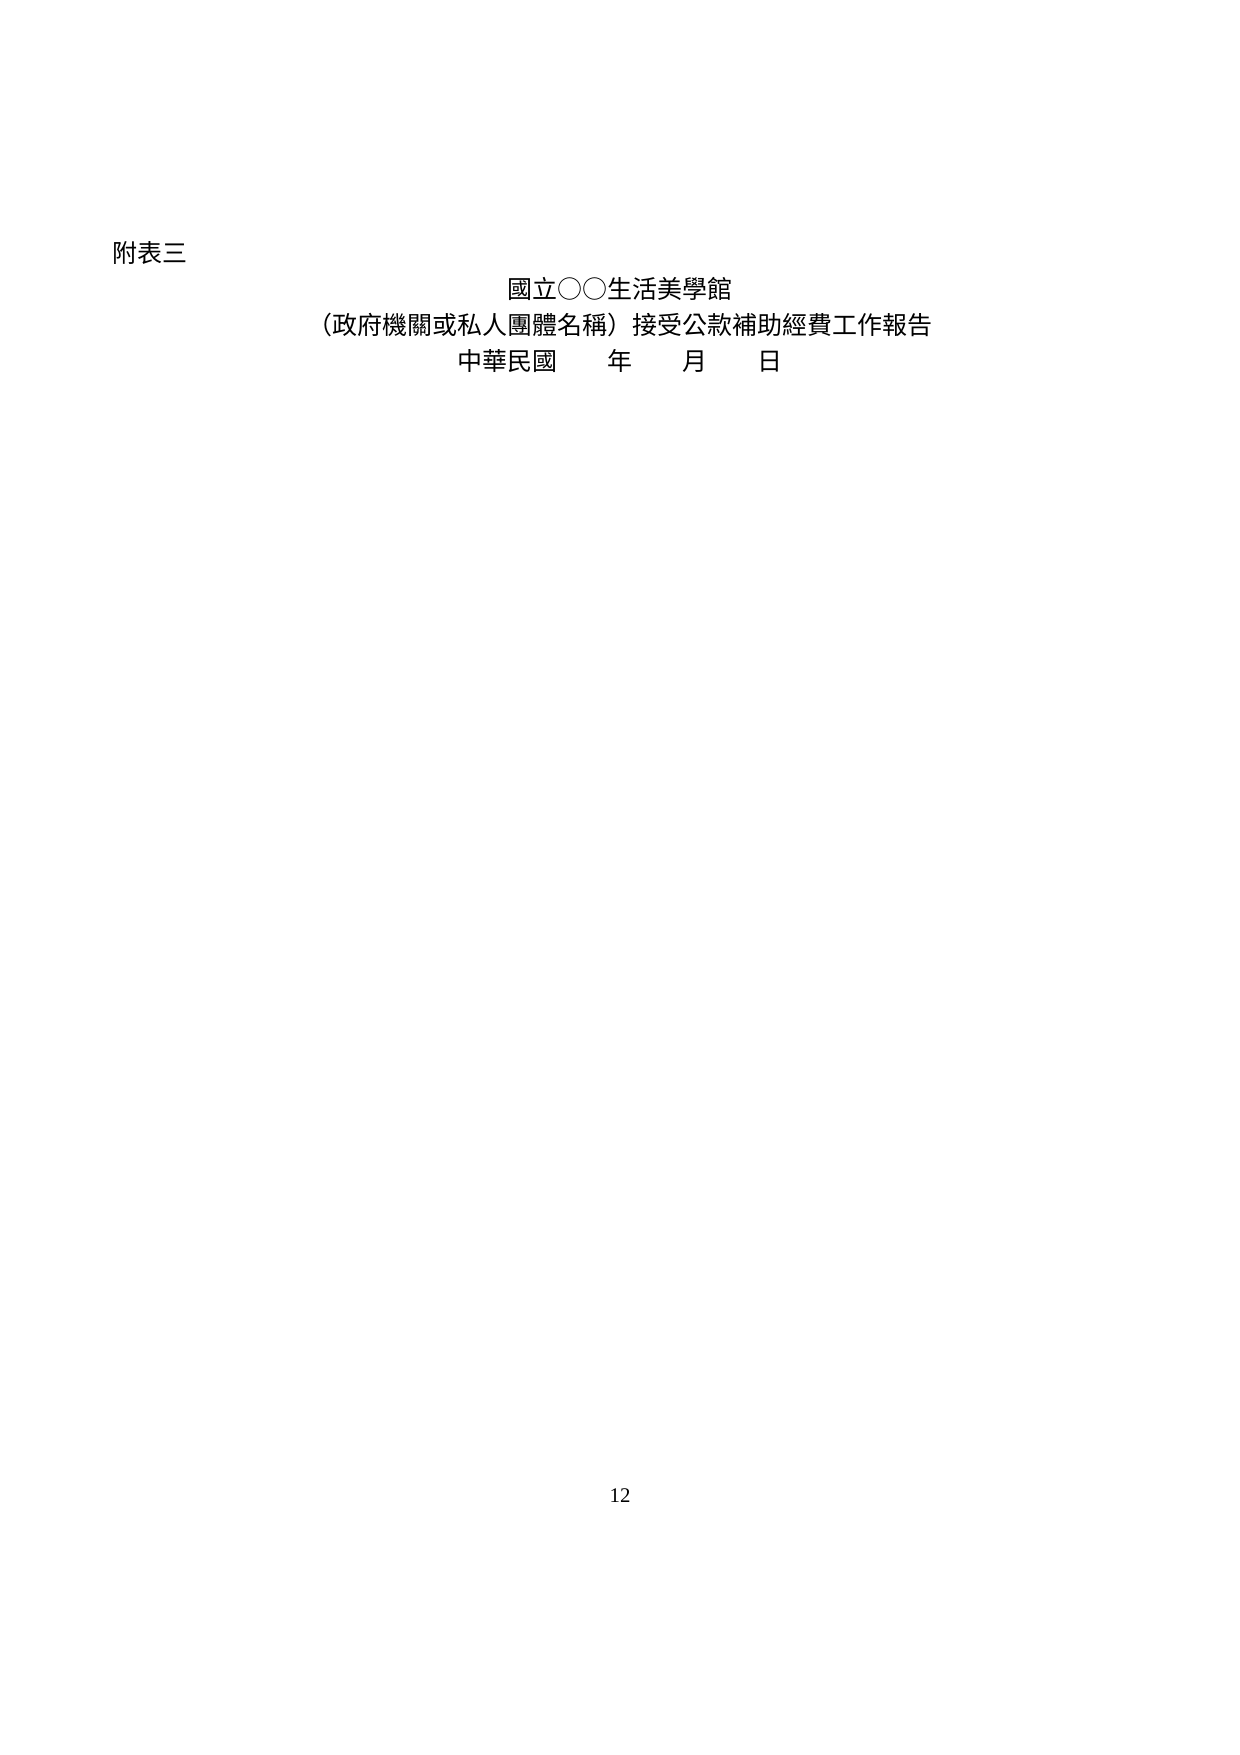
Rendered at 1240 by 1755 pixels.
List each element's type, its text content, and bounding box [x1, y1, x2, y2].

text 中華民國 年 月 日 [112, 342, 1127, 378]
text （政府機關或私人團體名稱）接受公款補助經費工作報告 [112, 306, 1127, 342]
text 國立○○生活美學館 [112, 269, 1127, 306]
text 附表三 [112, 233, 1127, 269]
